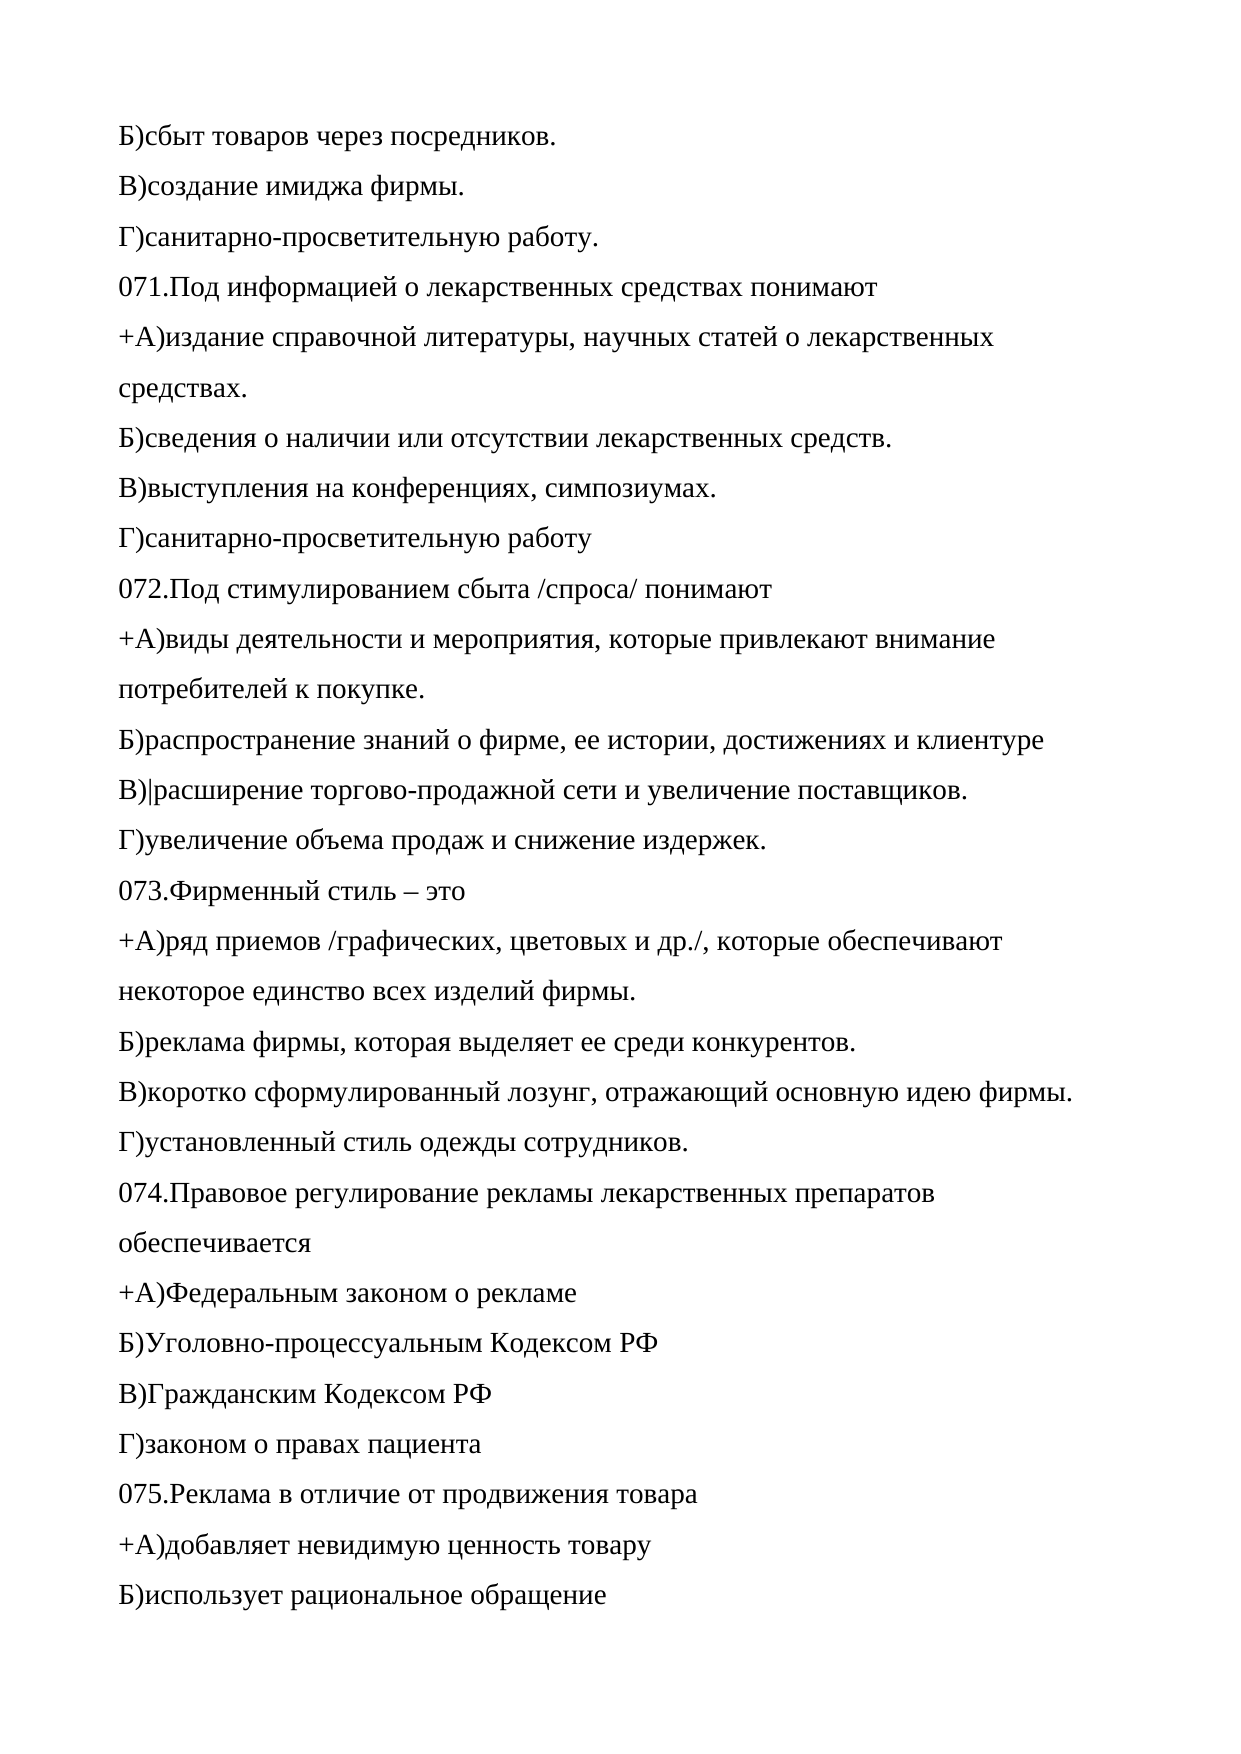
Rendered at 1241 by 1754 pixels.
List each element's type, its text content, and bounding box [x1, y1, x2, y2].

text В)|расширение торгово-продажной сети и увеличение поставщиков. [118, 772, 1122, 806]
text В)коротко сформулированный лозунг, отражающий основную идею фирмы. [118, 1074, 1122, 1108]
text Б)сведения о наличии или отсутствии лекарственных средств. [118, 420, 1122, 453]
text 071.Под информацией о лекарственных средствах понимают [118, 269, 1122, 303]
text Б)реклама фирмы, которая выделяет ее среди конкурентов. [118, 1024, 1122, 1057]
text В)Гражданским Кодексом РФ [118, 1376, 1122, 1409]
text 073.Фирменный стиль – это [118, 873, 1122, 906]
text Г)установленный стиль одежды сотрудников. [118, 1124, 1122, 1158]
text В)выступления на конференциях, симпозиумах. [118, 470, 1122, 504]
text Г)санитарно-просветительную работу. [118, 219, 1122, 252]
text Б)сбыт товаров через посредников. [118, 118, 1122, 152]
text В)создание имиджа фирмы. [118, 168, 1122, 202]
text +А)ряд приемов /графических, цветовых и др./, которые обеспечивают некоторое единство всех изделий фирмы. [118, 923, 1122, 1007]
text Г)увеличение объема продаж и снижение издержек. [118, 822, 1122, 856]
text Г)санитарно-просветительную работу [118, 521, 1122, 554]
text 072.Под стимулированием сбыта /спроса/ понимают [118, 571, 1122, 604]
text +А)издание справочной литературы, научных статей о лекарственных средствах. [118, 319, 1122, 403]
text +А)добавляет невидимую ценность товару [118, 1527, 1122, 1560]
text +А)Федеральным законом о рекламе [118, 1275, 1122, 1309]
text +А)виды деятельности и мероприятия, которые привлекают внимание потребителей к покупке. [118, 621, 1122, 705]
text 074.Правовое регулирование рекламы лекарственных препаратов обеспечивается [118, 1175, 1122, 1258]
text Г)законом о правах пациента [118, 1426, 1122, 1460]
text Б)использует рациональное обращение [118, 1577, 1122, 1611]
text Б)Уголовно-процессуальным Кодексом РФ [118, 1326, 1122, 1359]
text Б)распространение знаний о фирме, ее истории, достижениях и клиентуре [118, 722, 1122, 755]
text 075.Реклама в отличие от продвижения товара [118, 1477, 1122, 1510]
